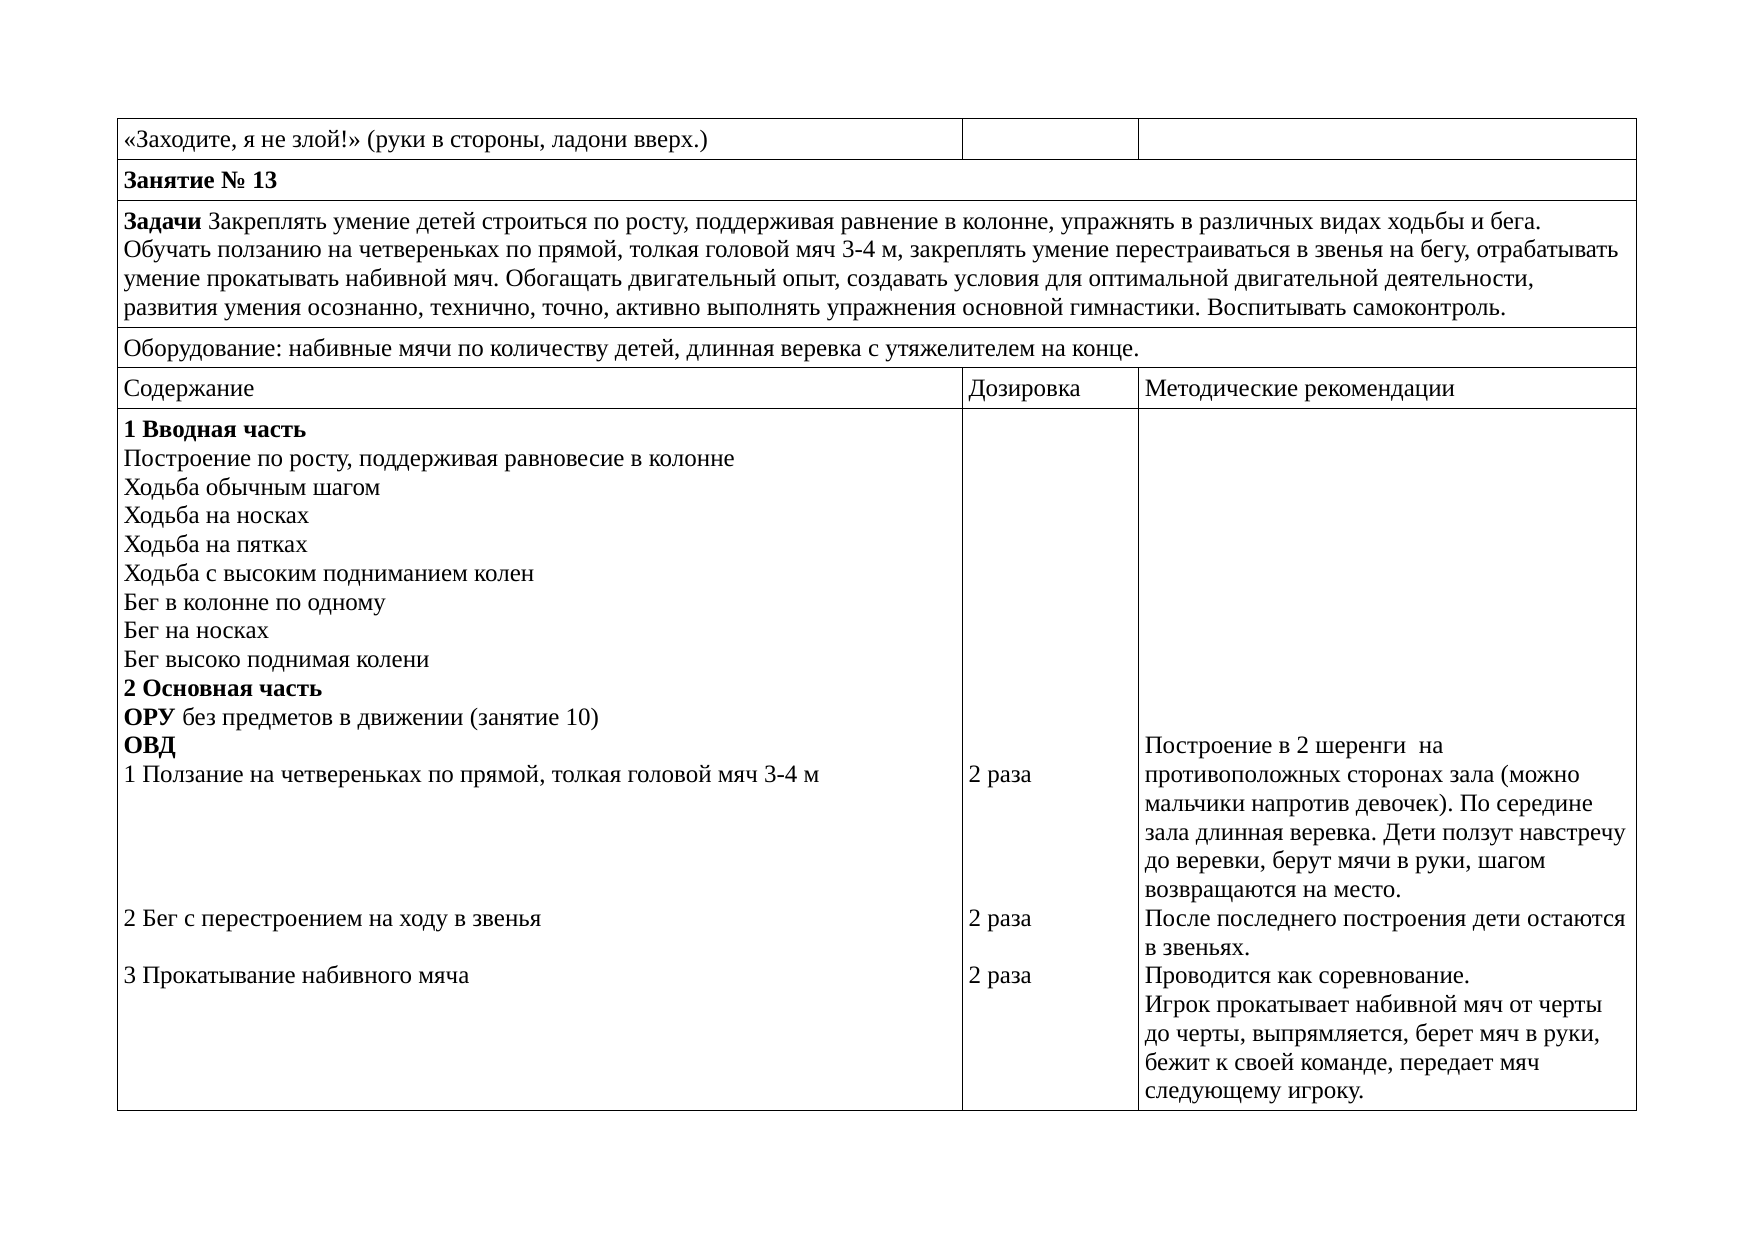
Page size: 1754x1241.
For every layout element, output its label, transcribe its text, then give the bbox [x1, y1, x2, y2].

table_cell «Заходите, я не злой!» (руки в стороны, ладони вверх.) [118, 119, 962, 159]
table_cell 1 Вводная часть Построение по росту, поддерживая равновесие в колонне Ходьба обычным шагом Ходьба на носках Ходьба на пятках Ходьба с высоким подниманием колен Бег в колонне по одному Бег на носках Бег высоко поднимая колени 2 Основная часть ОРУ без предметов в движении (занятие 10) ОВД 1 Ползание на четвереньках по прямой, толкая головой мяч 3-4 м 2 Бег с перестроением на ходу в звенья 3 Прокатывание набивного мяча [118, 409, 962, 1110]
table_cell Оборудование: набивные мячи по количеству детей, длинная веревка с утяжелителем на конце. [118, 328, 1636, 367]
table_cell Методические рекомендации [1139, 368, 1636, 408]
table_cell [963, 119, 1138, 159]
table_cell Построение в 2 шеренги на противоположных сторонах зала (можно мальчики напротив девочек). По середине зала длинная веревка. Дети ползут навстречу до веревки, берут мячи в руки, шагом возвращаются на место. После последнего построения дети остаются в звеньях. Проводится как соревнование. Игрок прокатывает набивной мяч от черты до черты, выпрямляется, берет мяч в руки, бежит к своей команде, передает мяч следующему игроку. [1139, 409, 1636, 1110]
table_cell Задачи Закреплять умение детей строиться по росту, поддерживая равнение в колонне, упражнять в различных видах ходьбы и бега. Обучать ползанию на четвереньках по прямой, толкая головой мяч 3-4 м, закреплять умение перестраиваться в звенья на бегу, отрабатывать умение прокатывать набивной мяч. Обогащать двигательный опыт, создавать условия для оптимальной двигательной деятельности, развития умения осознанно, технично, точно, активно выполнять упражнения основной гимнастики. Воспитывать самоконтроль. [118, 201, 1636, 327]
table_cell 2 раза 2 раза 2 раза [963, 409, 1138, 1110]
table_cell Занятие № 13 [118, 160, 1636, 199]
table_cell [1139, 119, 1636, 159]
table_cell Содержание [118, 368, 962, 408]
table_cell Дозировка [963, 368, 1138, 408]
